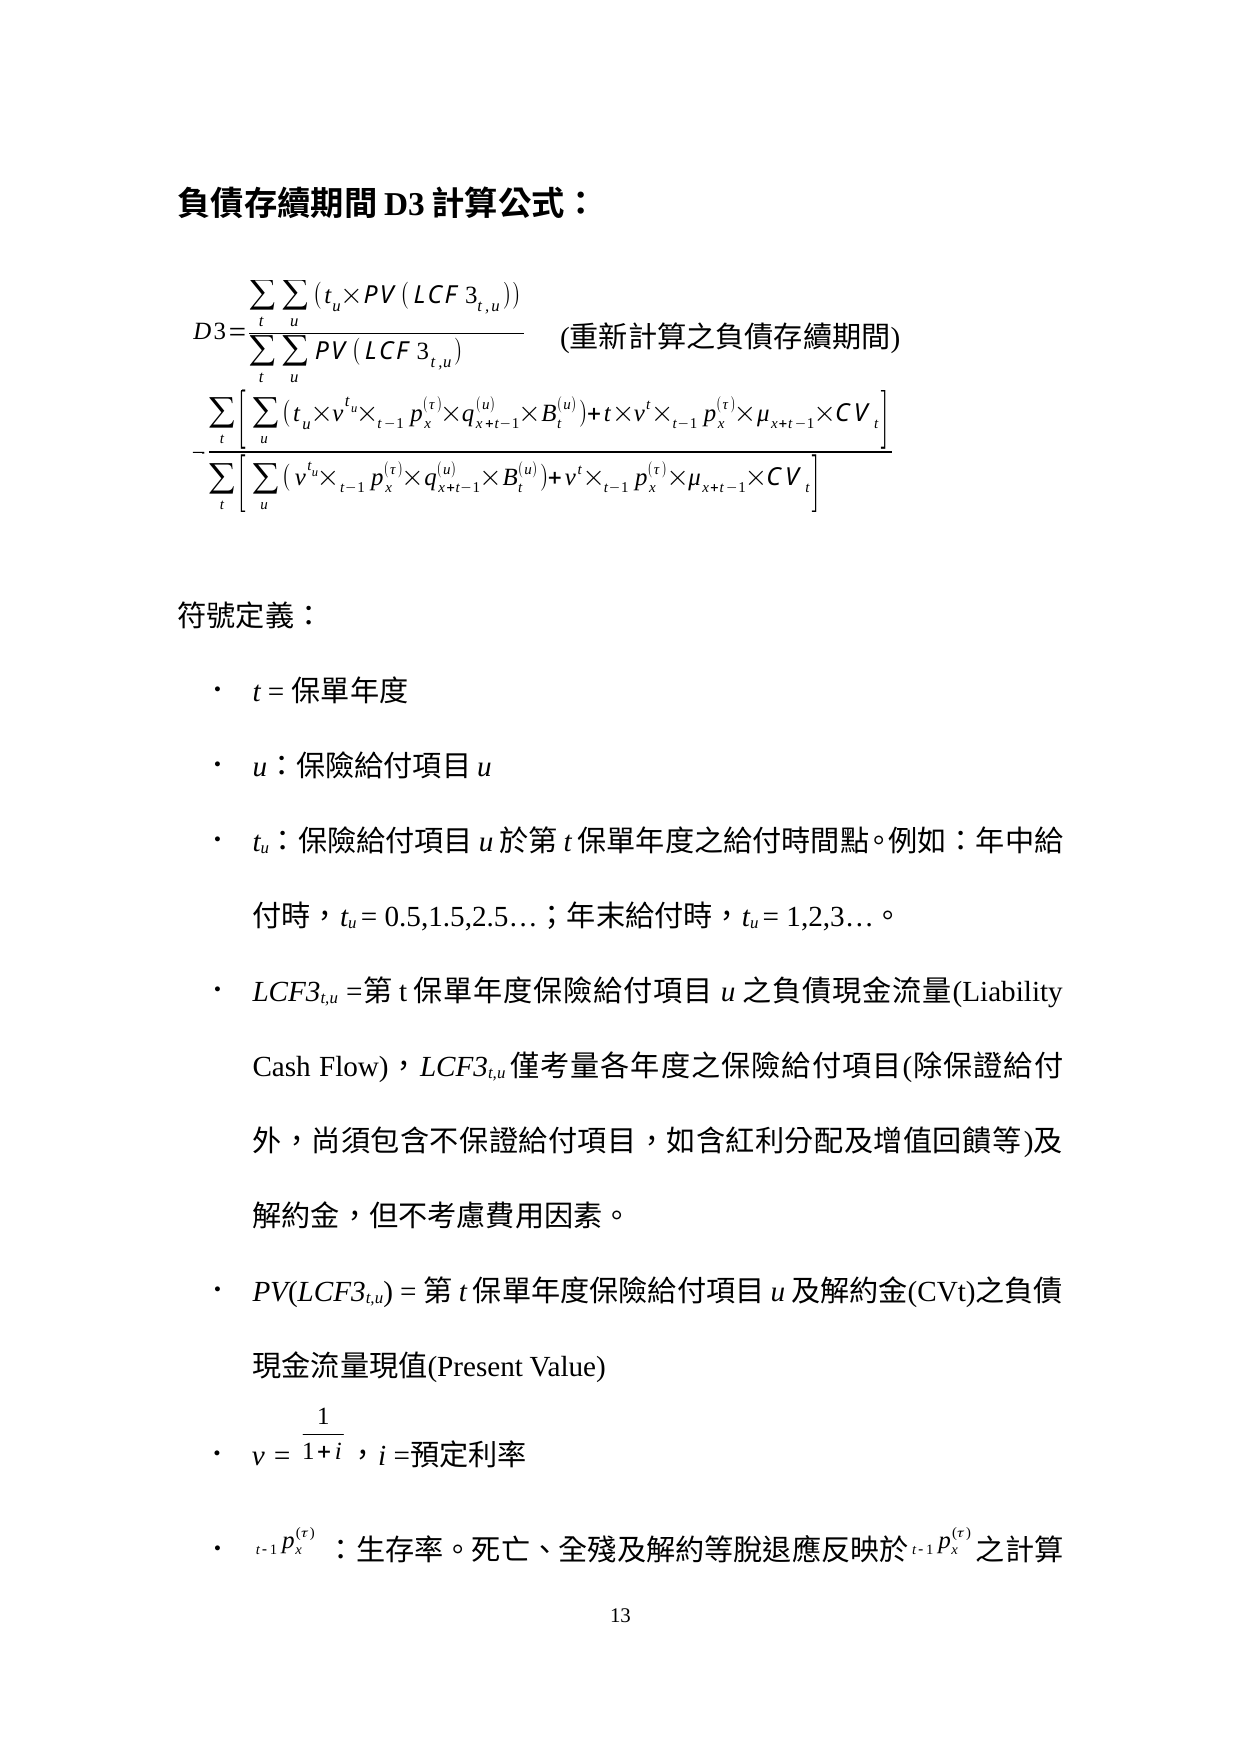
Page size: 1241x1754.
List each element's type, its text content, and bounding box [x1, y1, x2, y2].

list ：生存率。死亡、全殘及解約等脫退應反映於之計算中。 [215, 1513, 1063, 1588]
list LCF3t,u =第t保單年度保險給付項目u之負債現金流量(Liability Cash Flow)，LCF3t,u僅考量各年度之保險給付項目(除保證給付外，尚須包含不保證給付項目，如含紅利分配及增值回饋等)及解約金，但不考慮費用因素。 [215, 951, 1063, 1251]
text (重新計算之負債存續期間) [560, 313, 1028, 355]
list tu：保險給付項目u於第t保單年度之給付時間點。例如：年中給付時，tu = 0.5,1.5,2.5…；年末給付時，tu = 1,2,3…。 [215, 801, 1063, 951]
list u：保險給付項目u [215, 726, 1063, 801]
text 負債存續期間D3計算公式： [177, 163, 1063, 238]
list PV(LCF3t,u) = 第t保單年度保險給付項目u及解約金(CVt)之負債現金流量現值(Present Value) [215, 1251, 1063, 1401]
text 符號定義： [177, 576, 1063, 651]
list v = ，i =預定利率 [214, 1401, 1063, 1513]
list t = 保單年度 [215, 651, 1063, 726]
